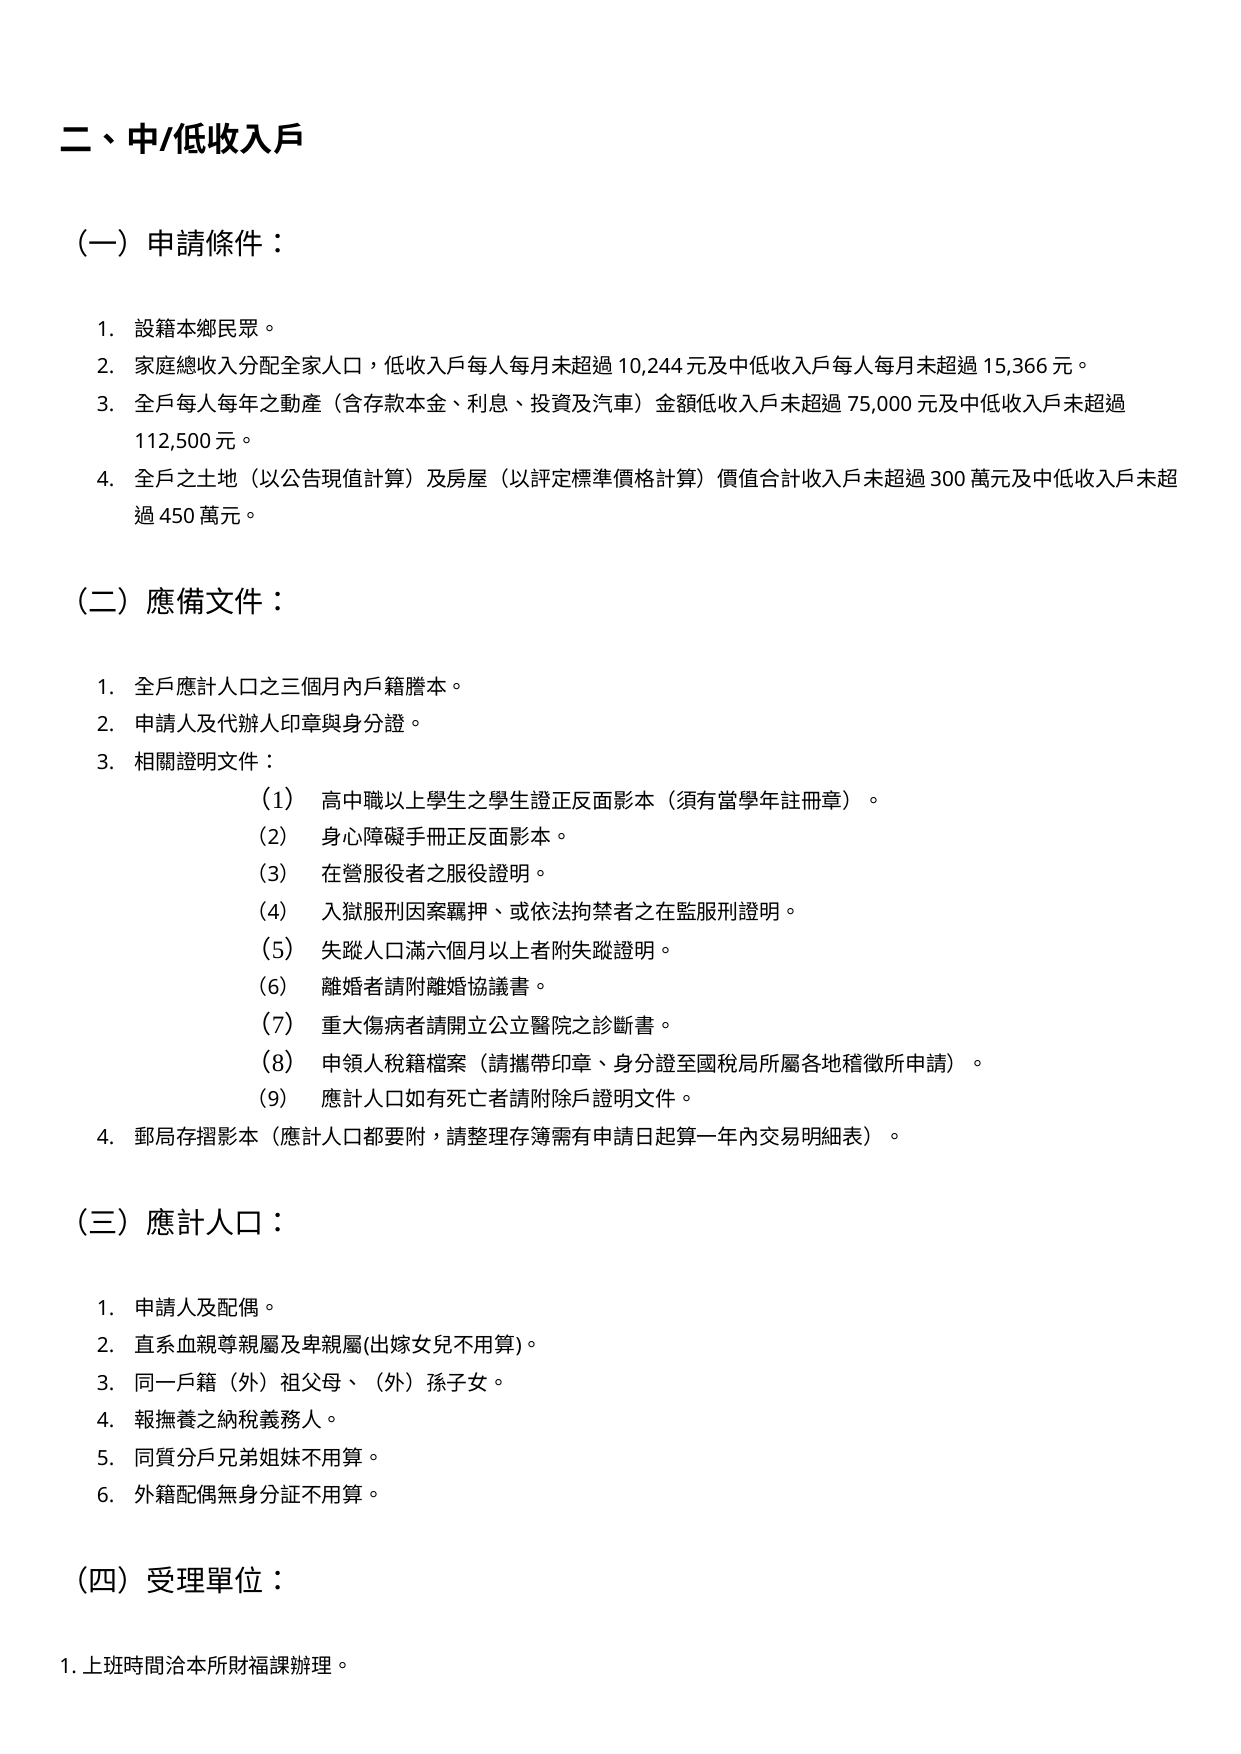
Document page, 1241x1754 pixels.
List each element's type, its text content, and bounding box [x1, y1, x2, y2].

list 設籍本鄉民眾。 [97, 308, 1181, 346]
list 全戶每人每年之動產（含存款本金、利息、投資及汽車）金額低收入戶未超過 75,000 元及中低收入戶未超過112,500元。 [97, 383, 1181, 458]
list 重大傷病者請開立公立醫院之診斷書。 [247, 1004, 1181, 1042]
list 全戶應計人口之三個月內戶籍謄本。 [97, 667, 1181, 704]
list 申請人及配偶。 [97, 1287, 1181, 1325]
text 1. 上班時間洽本所財福課辦理。 [59, 1646, 1181, 1683]
list 申請人及代辦人印章與身分證。 [97, 704, 1181, 742]
list 直系血親尊親屬及卑親屬(出嫁女兒不用算)。 [97, 1325, 1181, 1362]
list 全戶之土地（以公告現值計算）及房屋（以評定標準價格計算）價值合計收入戶未超過300萬元及中低收入戶未超過450萬元。 [97, 458, 1181, 533]
list 應計人口如有死亡者請附除戶證明文件。 [247, 1079, 1181, 1117]
list 同質分戶兄弟姐妹不用算。 [97, 1437, 1181, 1475]
list 入獄服刑因案羈押、或依法拘禁者之在監服刑證明。 [247, 892, 1181, 929]
list 相關證明文件： [97, 742, 1181, 779]
list 郵局存摺影本（應計人口都要附，請整理存簿需有申請日起算一年內交易明細表）。 [97, 1117, 1181, 1154]
list 在營服役者之服役證明。 [247, 854, 1181, 892]
text （二）應備文件： [59, 562, 1181, 637]
list 同一戶籍（外）祖父母、（外）孫子女。 [97, 1362, 1181, 1400]
list 家庭總收入分配全家人口，低收入戶每人每月未超過10,244元及中低收入戶每人每月未超過15,366元。 [97, 346, 1181, 383]
list 外籍配偶無身分証不用算。 [97, 1475, 1181, 1512]
list 失蹤人口滿六個月以上者附失蹤證明。 [247, 929, 1181, 967]
list 報撫養之納稅義務人。 [97, 1400, 1181, 1437]
list 離婚者請附離婚協議書。 [247, 967, 1181, 1004]
text （一）申請條件： [59, 204, 1181, 279]
text （三）應計人口： [59, 1183, 1181, 1258]
list 申領人稅籍檔案（請攜帶印章、身分證至國稅局所屬各地稽徵所申請）。 [247, 1042, 1181, 1079]
text 二、中/低收入戶 [59, 100, 1181, 175]
list 身心障礙手冊正反面影本。 [247, 817, 1181, 854]
text （四）受理單位： [59, 1542, 1181, 1617]
list 高中職以上學生之學生證正反面影本（須有當學年註冊章）。 [247, 779, 1181, 817]
